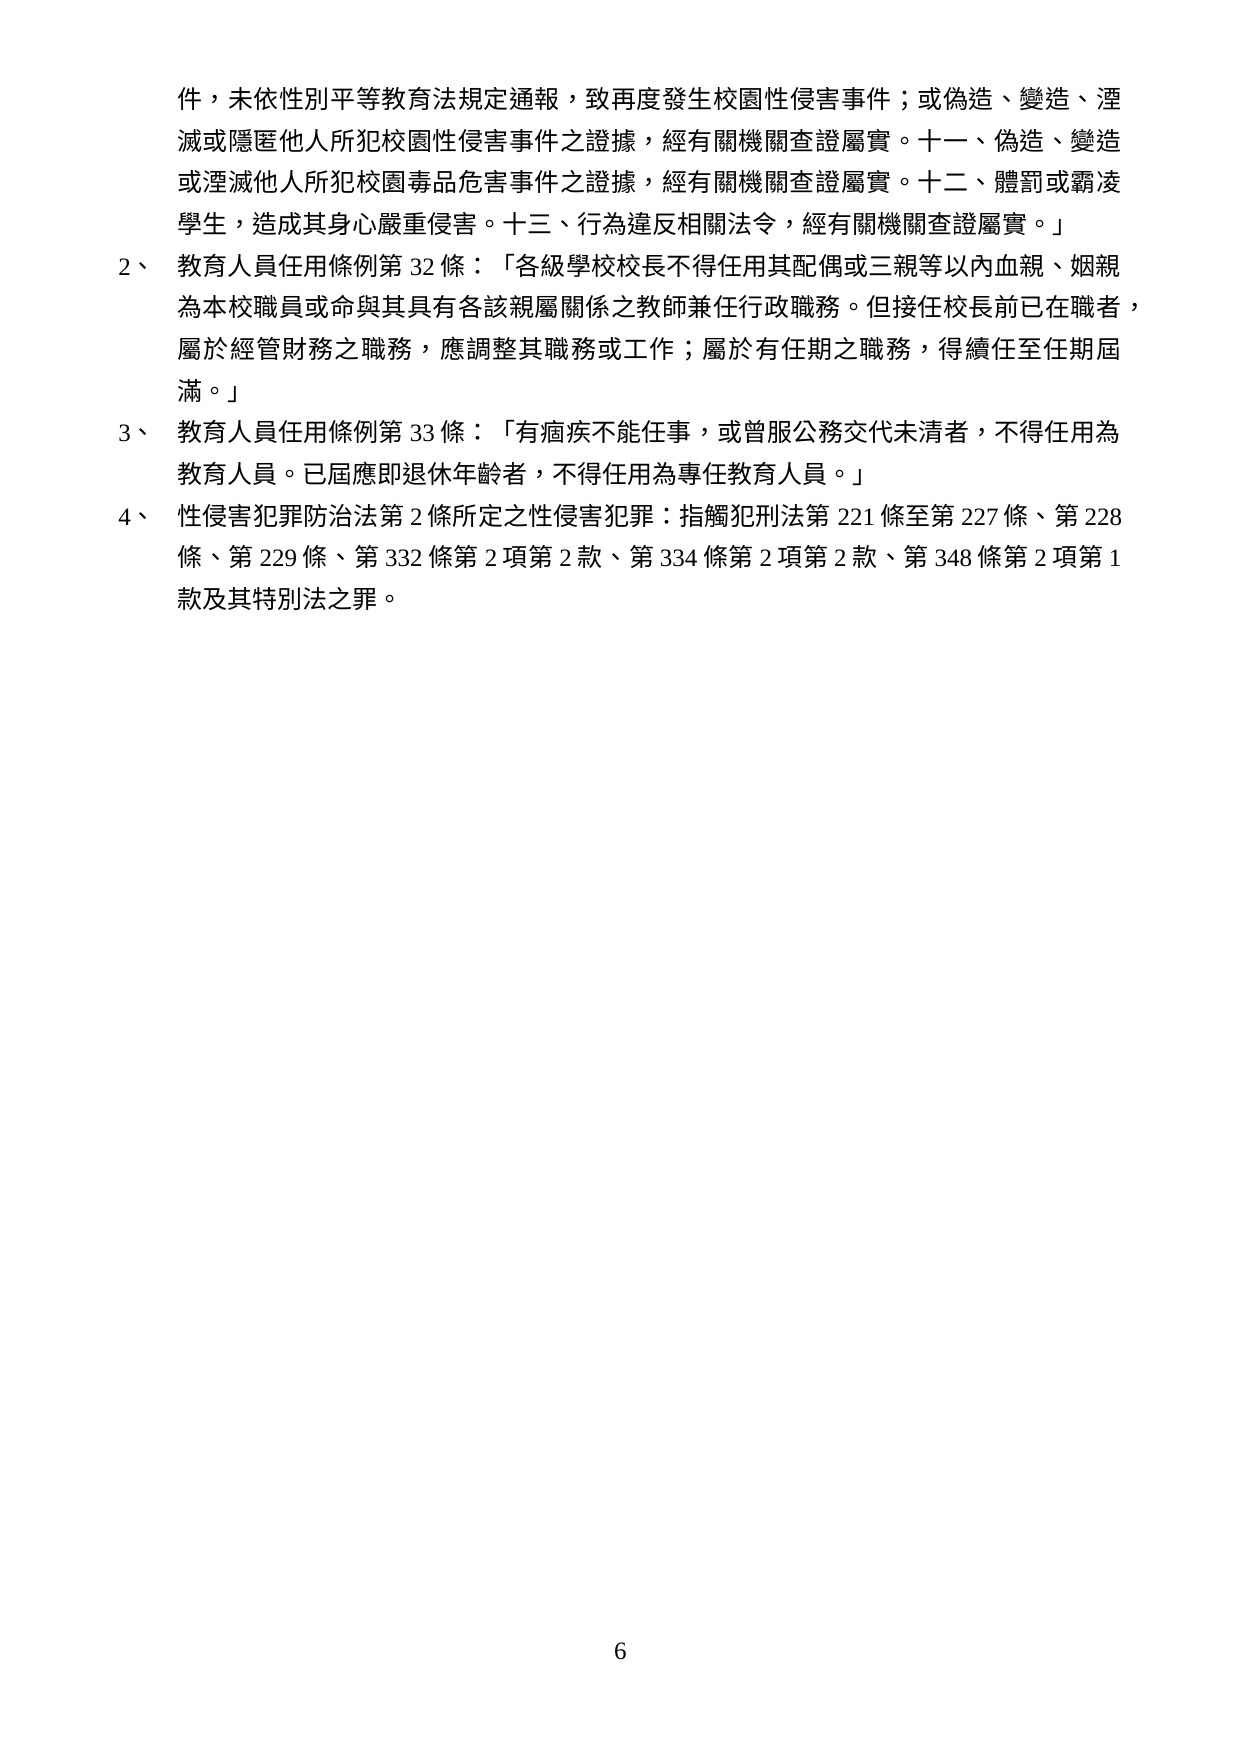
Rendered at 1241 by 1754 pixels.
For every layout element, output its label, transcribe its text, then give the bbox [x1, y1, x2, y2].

list 性侵害犯罪防治法第2條所定之性侵害犯罪：指觸犯刑法第221條至第227條、第228條、第229條、第332條第2項第2款、第334條第2項第2款、第348條第2項第1款及其特別法之罪。 [118, 492, 1122, 617]
list 件，未依性別平等教育法規定通報，致再度發生校園性侵害事件；或偽造、變造、湮滅或隱匿他人所犯校園性侵害事件之證據，經有關機關查證屬實。十一、偽造、變造或湮滅他人所犯校園毒品危害事件之證據，經有關機關查證屬實。十二、體罰或霸凌學生，造成其身心嚴重侵害。十三、行為違反相關法令，經有關機關查證屬實。」 [118, 75, 1122, 242]
list 教育人員任用條例第32條：「各級學校校長不得任用其配偶或三親等以內血親、姻親為本校職員或命與其具有各該親屬關係之教師兼任行政職務。但接任校長前已在職者，屬於經管財務之職務，應調整其職務或工作；屬於有任期之職務，得續任至任期屆滿。」 [118, 242, 1122, 408]
list 教育人員任用條例第33條：「有痼疾不能任事，或曾服公務交代未清者，不得任用為教育人員。已屆應即退休年齡者，不得任用為專任教育人員。」 [118, 408, 1122, 492]
